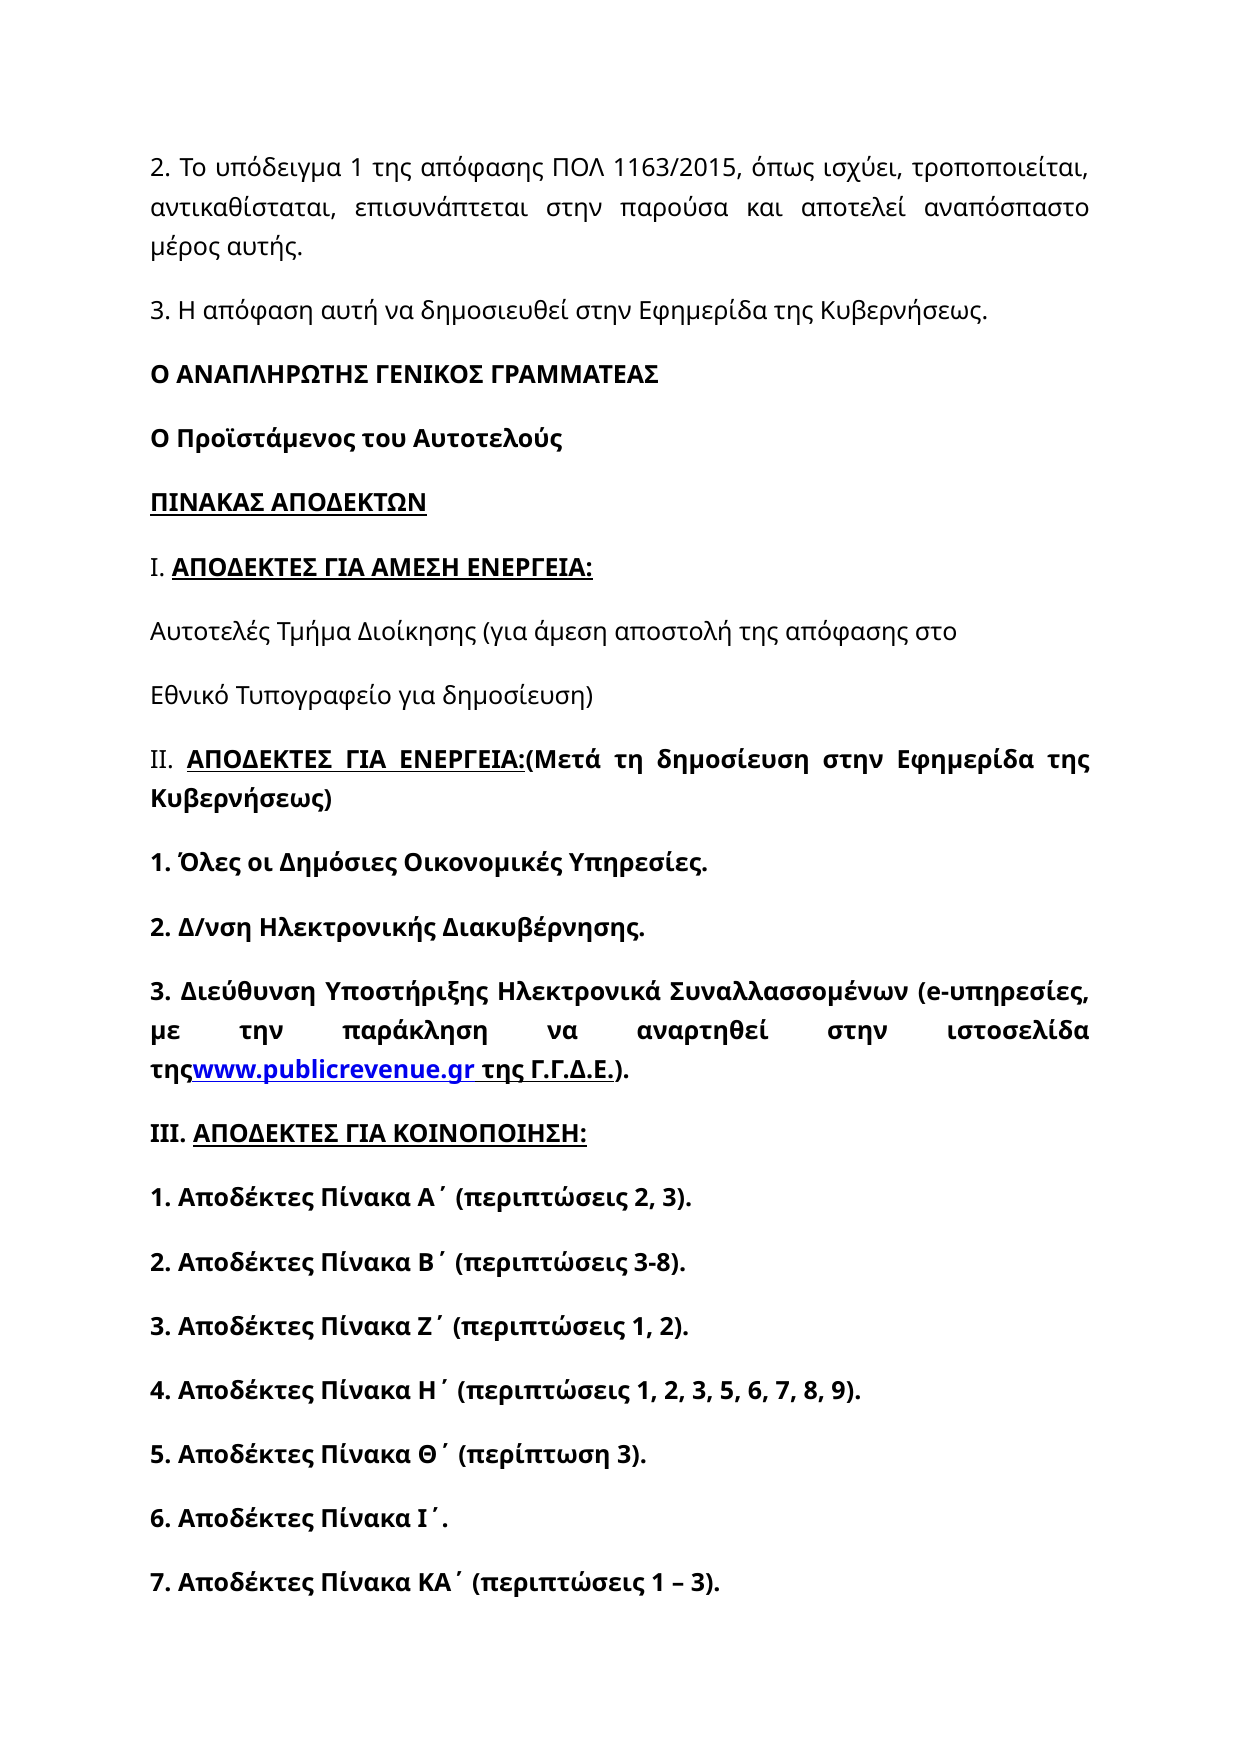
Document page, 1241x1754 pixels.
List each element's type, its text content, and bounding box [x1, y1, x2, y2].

text 2. Το υπόδειγμα 1 της απόφασης ΠΟΛ 1163/2015, όπως ισχύει, τροποποιείται, αντικαθίσταται, επισυνάπτεται στην παρούσα και αποτελεί αναπόσπαστο μέρος αυτής. [150, 150, 1090, 262]
text 1. Αποδέκτες Πίνακα Α΄ (περιπτώσεις 2, 3). [150, 1180, 1090, 1214]
text 3. Διεύθυνση Υποστήριξης Ηλεκτρονικά Συναλλασσομένων (e-υπηρεσίες, με την παράκληση να αναρτηθεί στην ιστοσελίδα τηςwww.publicrevenue.gr της Γ.Γ.Δ.Ε.). [150, 973, 1090, 1086]
text 3. Αποδέκτες Πίνακα Ζ΄ (περιπτώσεις 1, 2). [150, 1308, 1090, 1342]
text 2. Αποδέκτες Πίνακα Β΄ (περιπτώσεις 3-8). [150, 1244, 1090, 1278]
text 3. Η απόφαση αυτή να δημοσιευθεί στην Εφημερίδα της Κυβερνήσεως. [150, 292, 1090, 327]
text 6. Αποδέκτες Πίνακα Ι΄. [150, 1501, 1090, 1535]
text 5. Αποδέκτες Πίνακα Θ΄ (περίπτωση 3). [150, 1437, 1090, 1471]
text I. ΑΠΟΔΕΚΤΕΣ ΓΙΑ ΑΜΕΣΗ ΕΝΕΡΓΕΙΑ: [150, 549, 1090, 583]
text Αυτοτελές Τμήμα Διοίκησης (για άμεση αποστολή της απόφασης στο [150, 613, 1090, 647]
text Ο Προϊστάμενος του Αυτοτελούς [150, 421, 1090, 455]
text ΠΙΝΑΚΑΣ ΑΠΟΔΕΚΤΩΝ [150, 485, 1090, 519]
text 7. Αποδέκτες Πίνακα ΚΑ΄ (περιπτώσεις 1 – 3). [150, 1565, 1090, 1599]
text 4. Αποδέκτες Πίνακα Η΄ (περιπτώσεις 1, 2, 3, 5, 6, 7, 8, 9). [150, 1372, 1090, 1407]
text 1. Όλες οι Δημόσιες Οικονομικές Υπηρεσίες. [150, 845, 1090, 879]
text III. ΑΠΟΔΕΚΤΕΣ ΓΙΑ ΚΟΙΝΟΠΟΙΗΣΗ: [150, 1116, 1090, 1150]
text 2. Δ/νση Ηλεκτρονικής Διακυβέρνησης. [150, 909, 1090, 943]
text Ο ΑΝΑΠΛΗΡΩΤΗΣ ΓΕΝΙΚΟΣ ΓΡΑΜΜΑΤΕΑΣ [150, 357, 1090, 391]
text II. ΑΠΟΔΕΚΤΕΣ ΓΙΑ ΕΝΕΡΓΕΙΑ:(Μετά τη δημοσίευση στην Εφημερίδα της Κυβερνήσεως) [150, 742, 1090, 815]
text Εθνικό Τυπογραφείο για δημοσίευση) [150, 677, 1090, 712]
